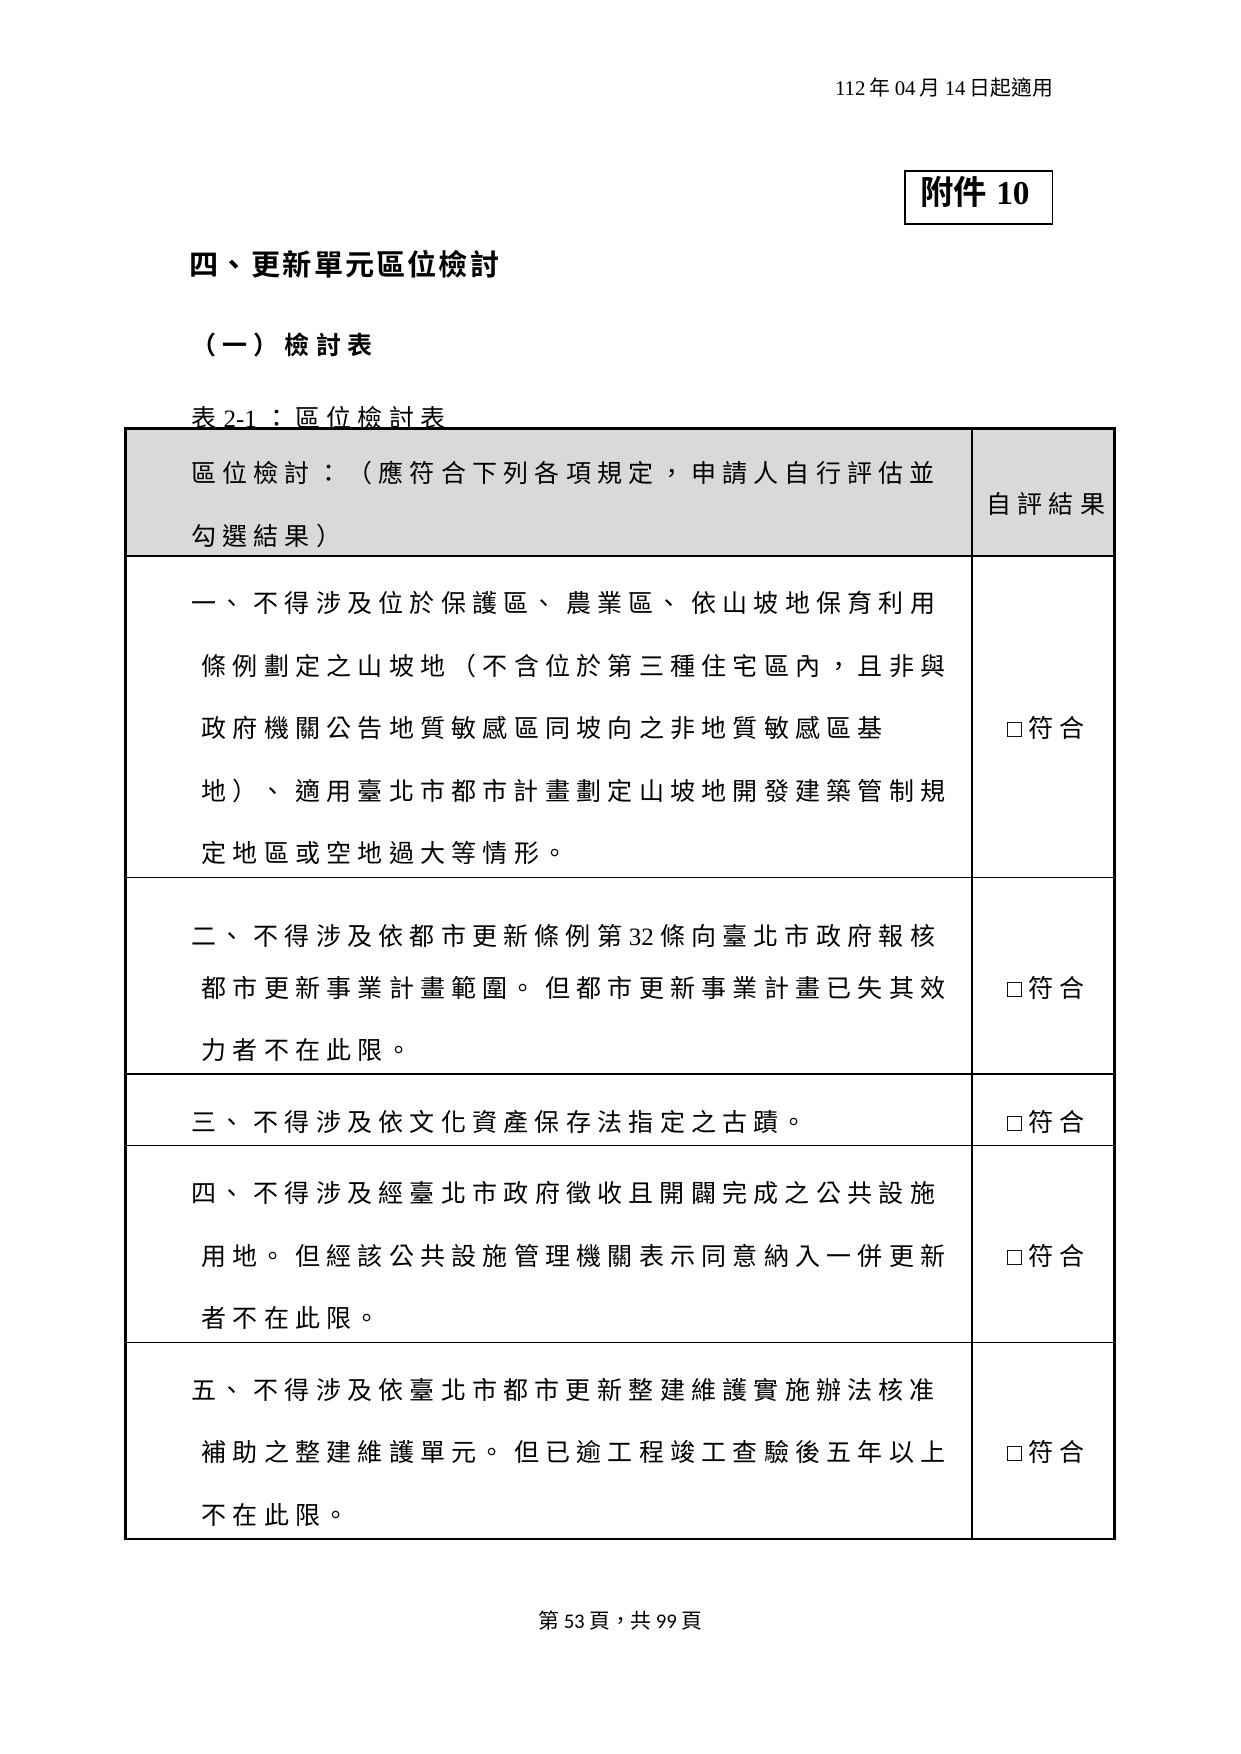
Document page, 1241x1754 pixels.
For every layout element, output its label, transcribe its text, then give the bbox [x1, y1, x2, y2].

table_cell 三、不得涉及依文化資產保存法指定之古蹟。 [127, 1075, 971, 1145]
table_cell □符合 [973, 557, 1113, 877]
table_cell 五、不得涉及依臺北市都市更新整建維護實施辦法核准補助之整建維護單元。但已逾工程竣工查驗後五年以上不在此限。 [127, 1343, 971, 1538]
table_cell □符合 [973, 878, 1113, 1073]
table_cell □符合 [973, 1075, 1113, 1145]
table_cell □符合 [973, 1146, 1113, 1341]
text 表2-1：區位檢討表 [188, 364, 1052, 427]
table_cell 四、不得涉及經臺北市政府徵收且開闢完成之公共設施用地。但經該公共設施管理機關表示同意納入一併更新者不在此限。 [127, 1146, 971, 1341]
table_cell 二、不得涉及依都市更新條例第32條向臺北市政府報核都市更新事業計畫範圍。但都市更新事業計畫已失其效力者不在此限。 [127, 878, 971, 1073]
table_header 自評結果 [973, 430, 1113, 555]
text （一）檢討表 [188, 302, 1052, 364]
table_cell □符合 [973, 1343, 1113, 1538]
table_cell 一、不得涉及位於保護區、農業區、依山坡地保育利用條例劃定之山坡地（不含位於第三種住宅區內，且非與政府機關公告地質敏感區同坡向之非地質敏感區基地）、適用臺北市都市計畫劃定山坡地開發建築管制規定地區或空地過大等情形。 [127, 557, 971, 877]
text 四、更新單元區位檢討 [188, 221, 1052, 283]
table_header 區位檢討：（應符合下列各項規定，申請人自行評估並勾選結果） [127, 430, 971, 555]
